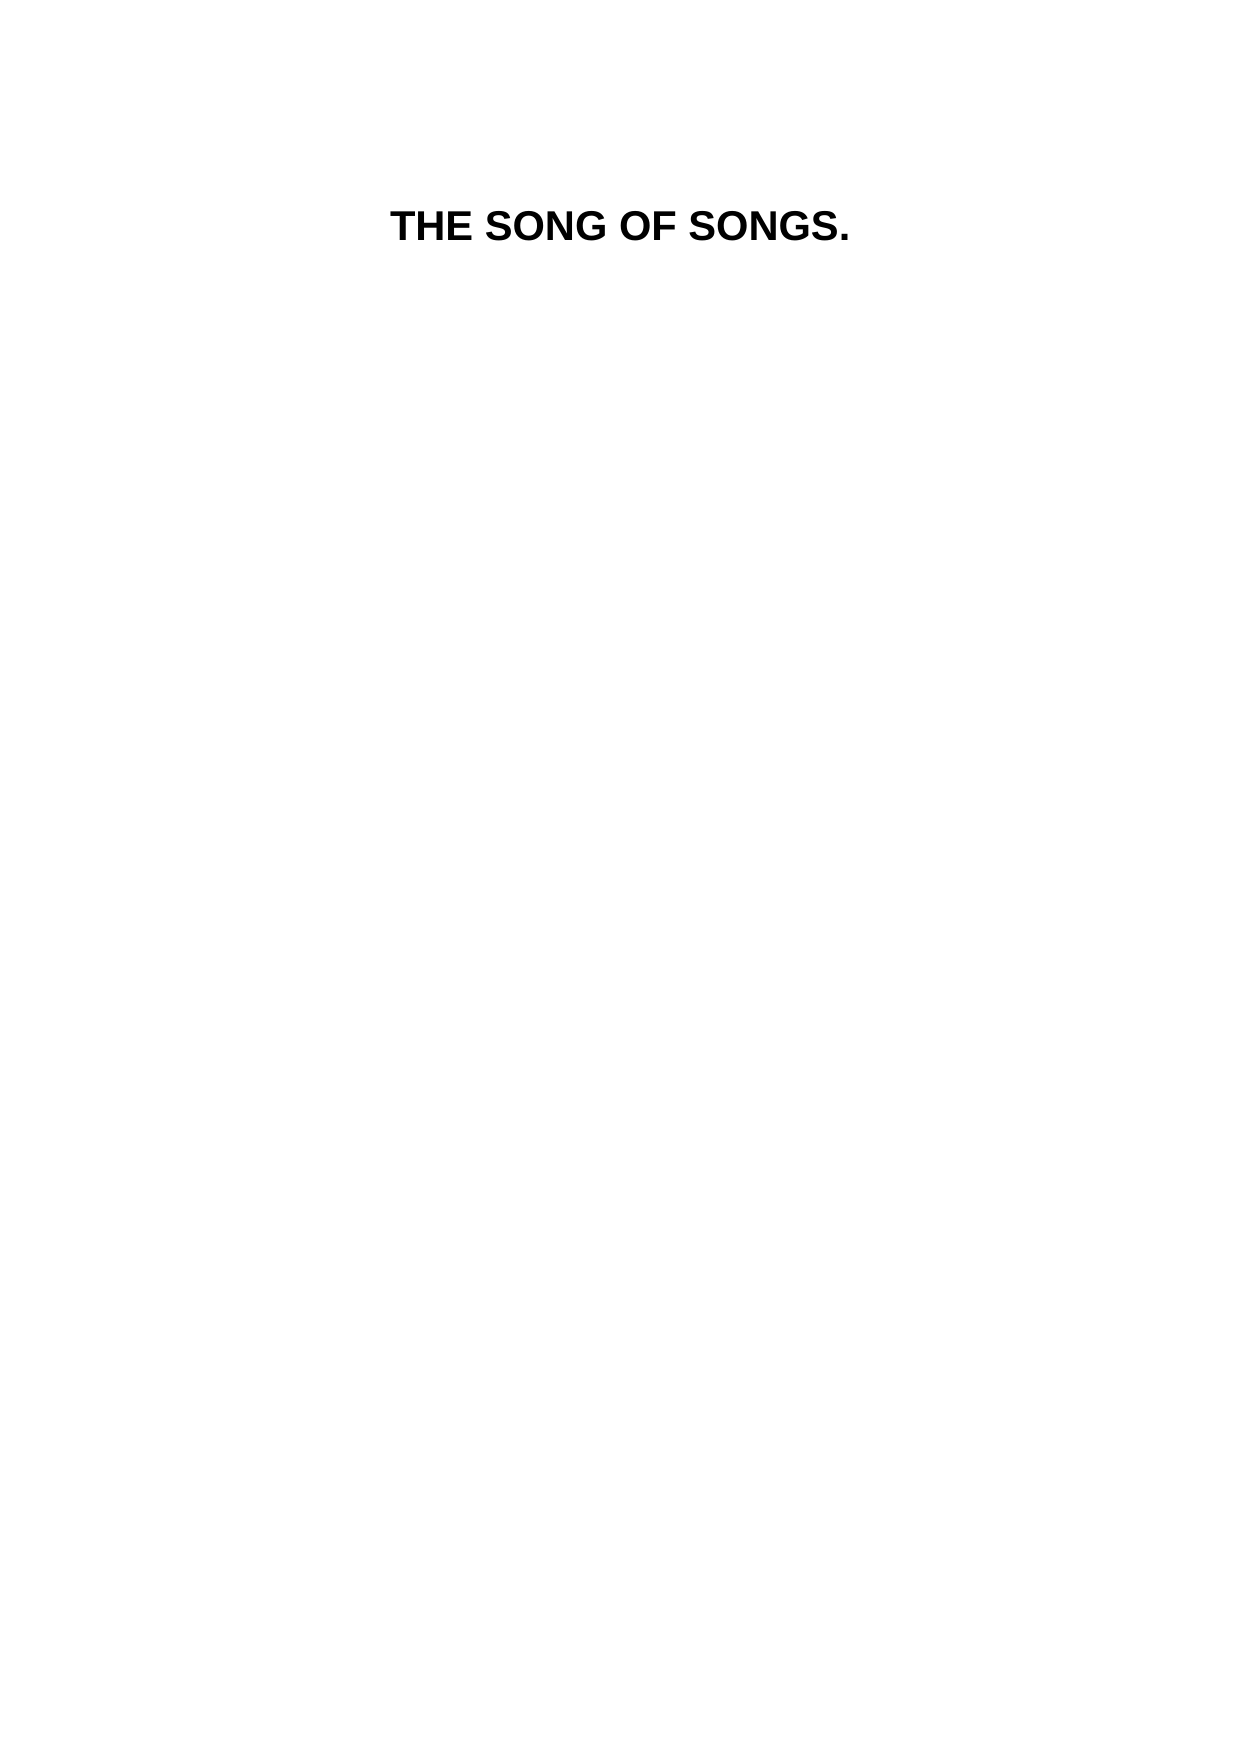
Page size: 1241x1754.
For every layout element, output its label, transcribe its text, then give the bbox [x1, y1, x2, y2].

title THE SONG OF SONGS. [118, 201, 1122, 249]
